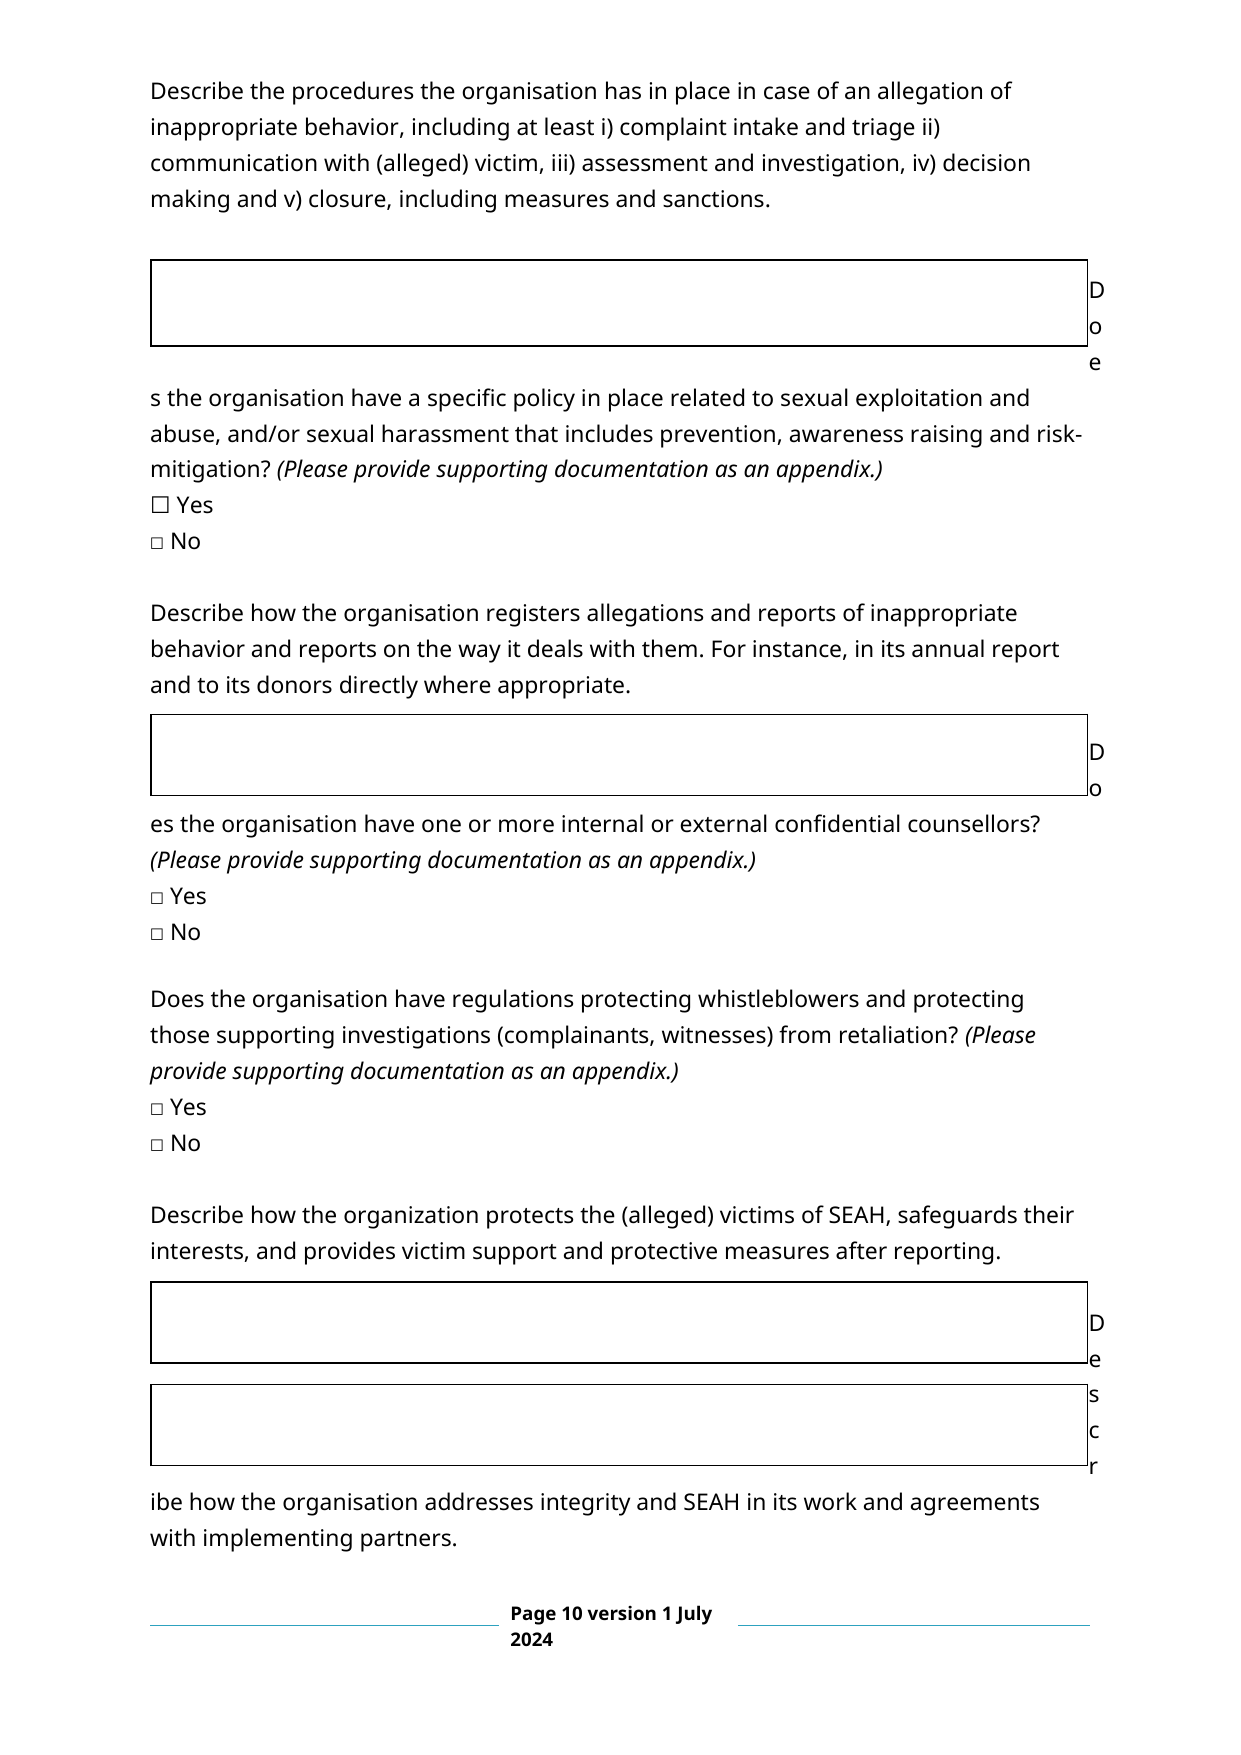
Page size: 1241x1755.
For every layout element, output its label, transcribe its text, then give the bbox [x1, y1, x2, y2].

text Does the organisation have one or more internal or external confidential counsellors? (Please provide supporting documentation as an appendix.) [150, 736, 1090, 875]
text Does the organisation have a specific policy in place related to sexual exploitation and abuse, and/or sexual harassment that includes prevention, awareness raising and risk-mitigation? (Please provide supporting documentation as an appendix.) [150, 274, 1090, 485]
text ☐ Yes [150, 880, 1090, 911]
text ☐ No [150, 525, 1090, 557]
text Describe how the organisation addresses integrity and SEAH in its work and agreements with implementing partners. [152, 1385, 1087, 1465]
text [152, 1283, 1087, 1362]
text Describe how the organisation addresses integrity and SEAH in its work and agreements with implementing partners. [150, 1307, 1090, 1553]
text ☐ No [150, 916, 1090, 947]
text ☐ No [150, 1127, 1090, 1158]
text Describe how the organisation registers allegations and reports of inappropriate behavior and reports on the way it deals with them. For instance, in its annual report and to its donors directly where appropriate. [150, 597, 1090, 700]
text [152, 715, 1087, 795]
text Describe how the organization protects the (alleged) victims of SEAH, safeguards their interests, and provides victim support and protective measures after reporting. [150, 1199, 1090, 1266]
text ☐ Yes [150, 489, 1090, 521]
text Does the organisation have regulations protecting whistleblowers and protecting those supporting investigations (complainants, witnesses) from retaliation? (Please provide supporting documentation as an appendix.) [150, 983, 1090, 1086]
text Describe the procedures the organisation has in place in case of an allegation of inappropriate behavior, including at least i) complaint intake and triage ii) communication with (alleged) victim, iii) assessment and investigation, iv) decision making and v) closure, including measures and sanctions. [150, 75, 1090, 214]
text ☐ Yes [150, 1091, 1090, 1122]
